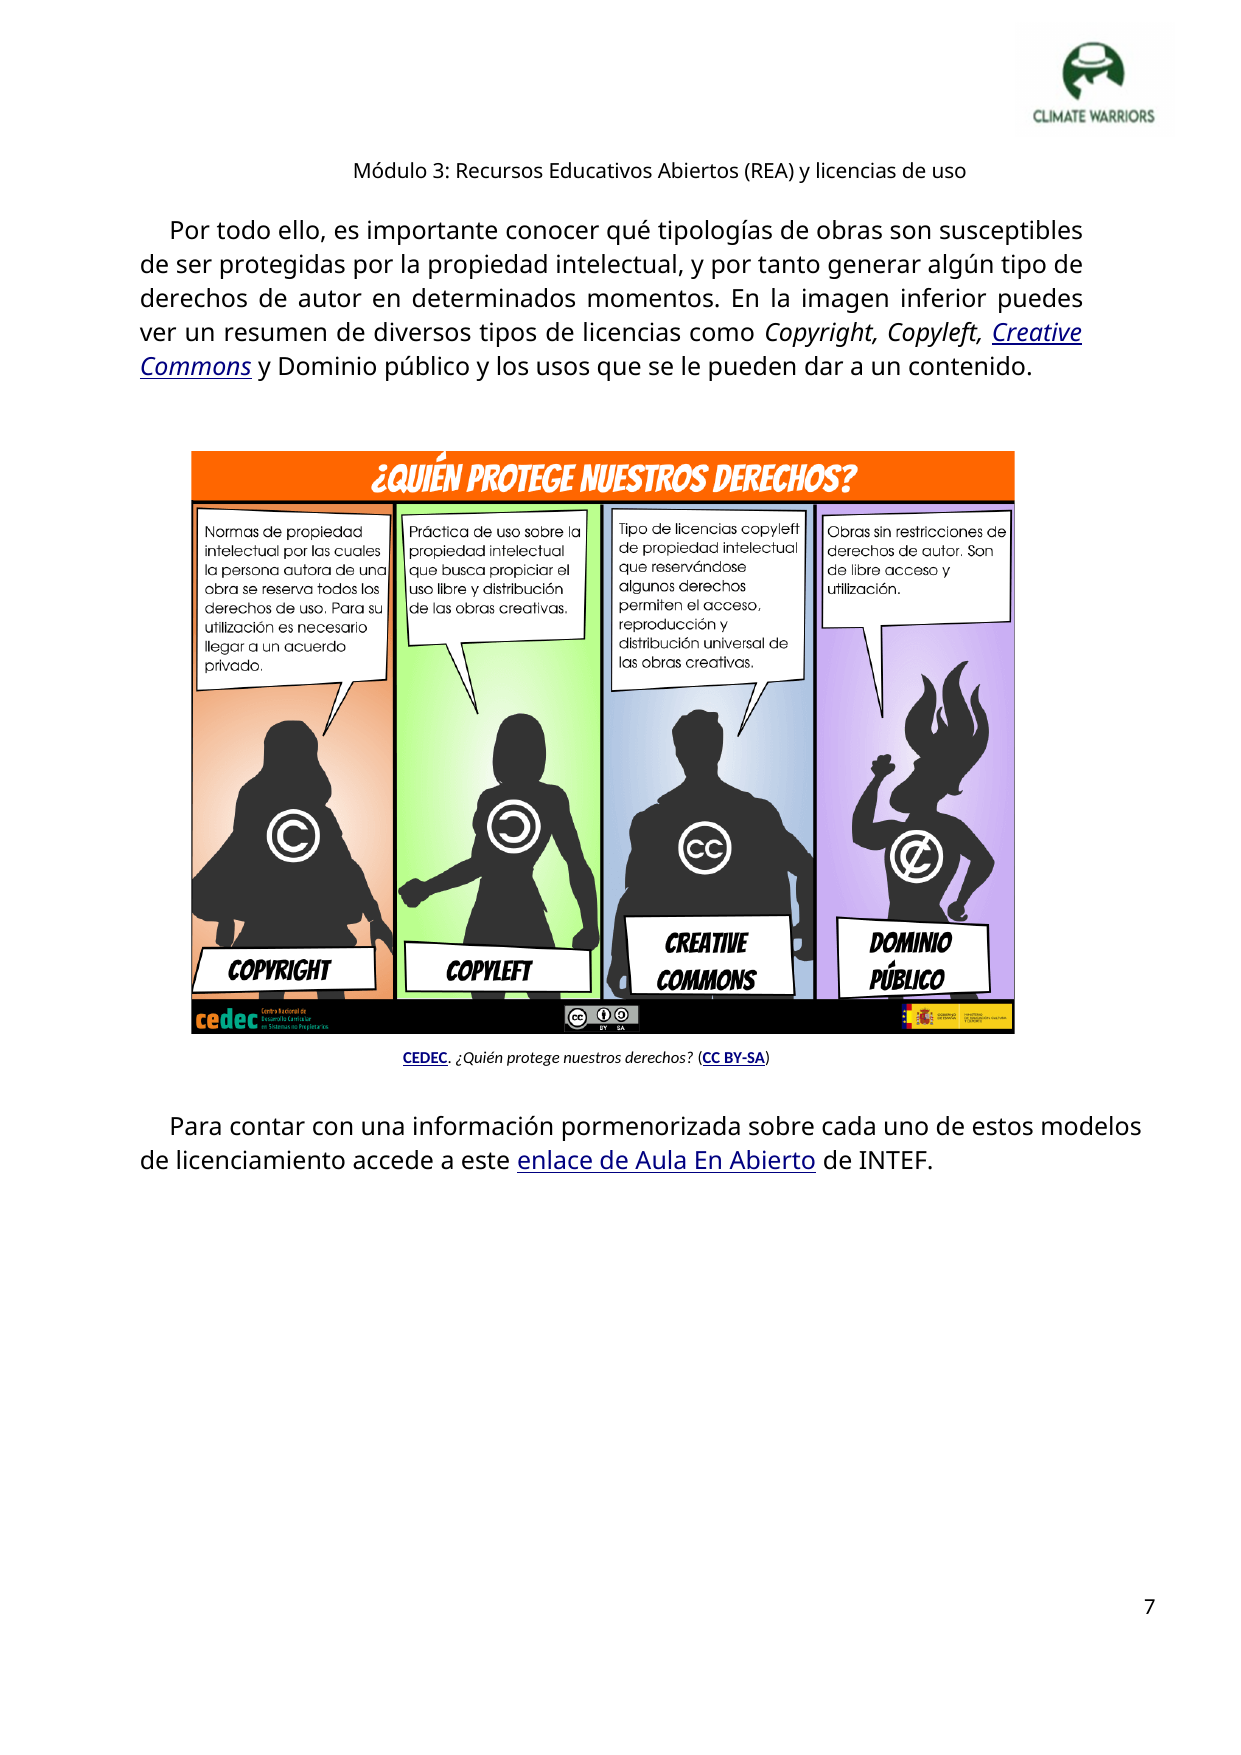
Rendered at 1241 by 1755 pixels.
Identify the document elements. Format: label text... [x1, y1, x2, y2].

text Para contar con una información pormenorizada sobre cada uno de estos modelos de licenciamiento accede a este enlace de Aula En Abierto de INTEF. [139, 1109, 1155, 1177]
list CEDEC. ¿Quién protege nuestros derechos? (CC BY-SA) [214, 1048, 1155, 1068]
text Por todo ello, es importante conocer qué tipologías de obras son susceptibles de ser protegidas por la propiedad intelectual, y por tanto generar algún tipo de derechos de autor en determinados momentos. En la imagen inferior puedes ver un resumen de diversos tipos de licencias como Copyright, Copyleft, Creative Commons y Dominio público y los usos que se le pueden dar a un contenido. [139, 212, 1084, 383]
